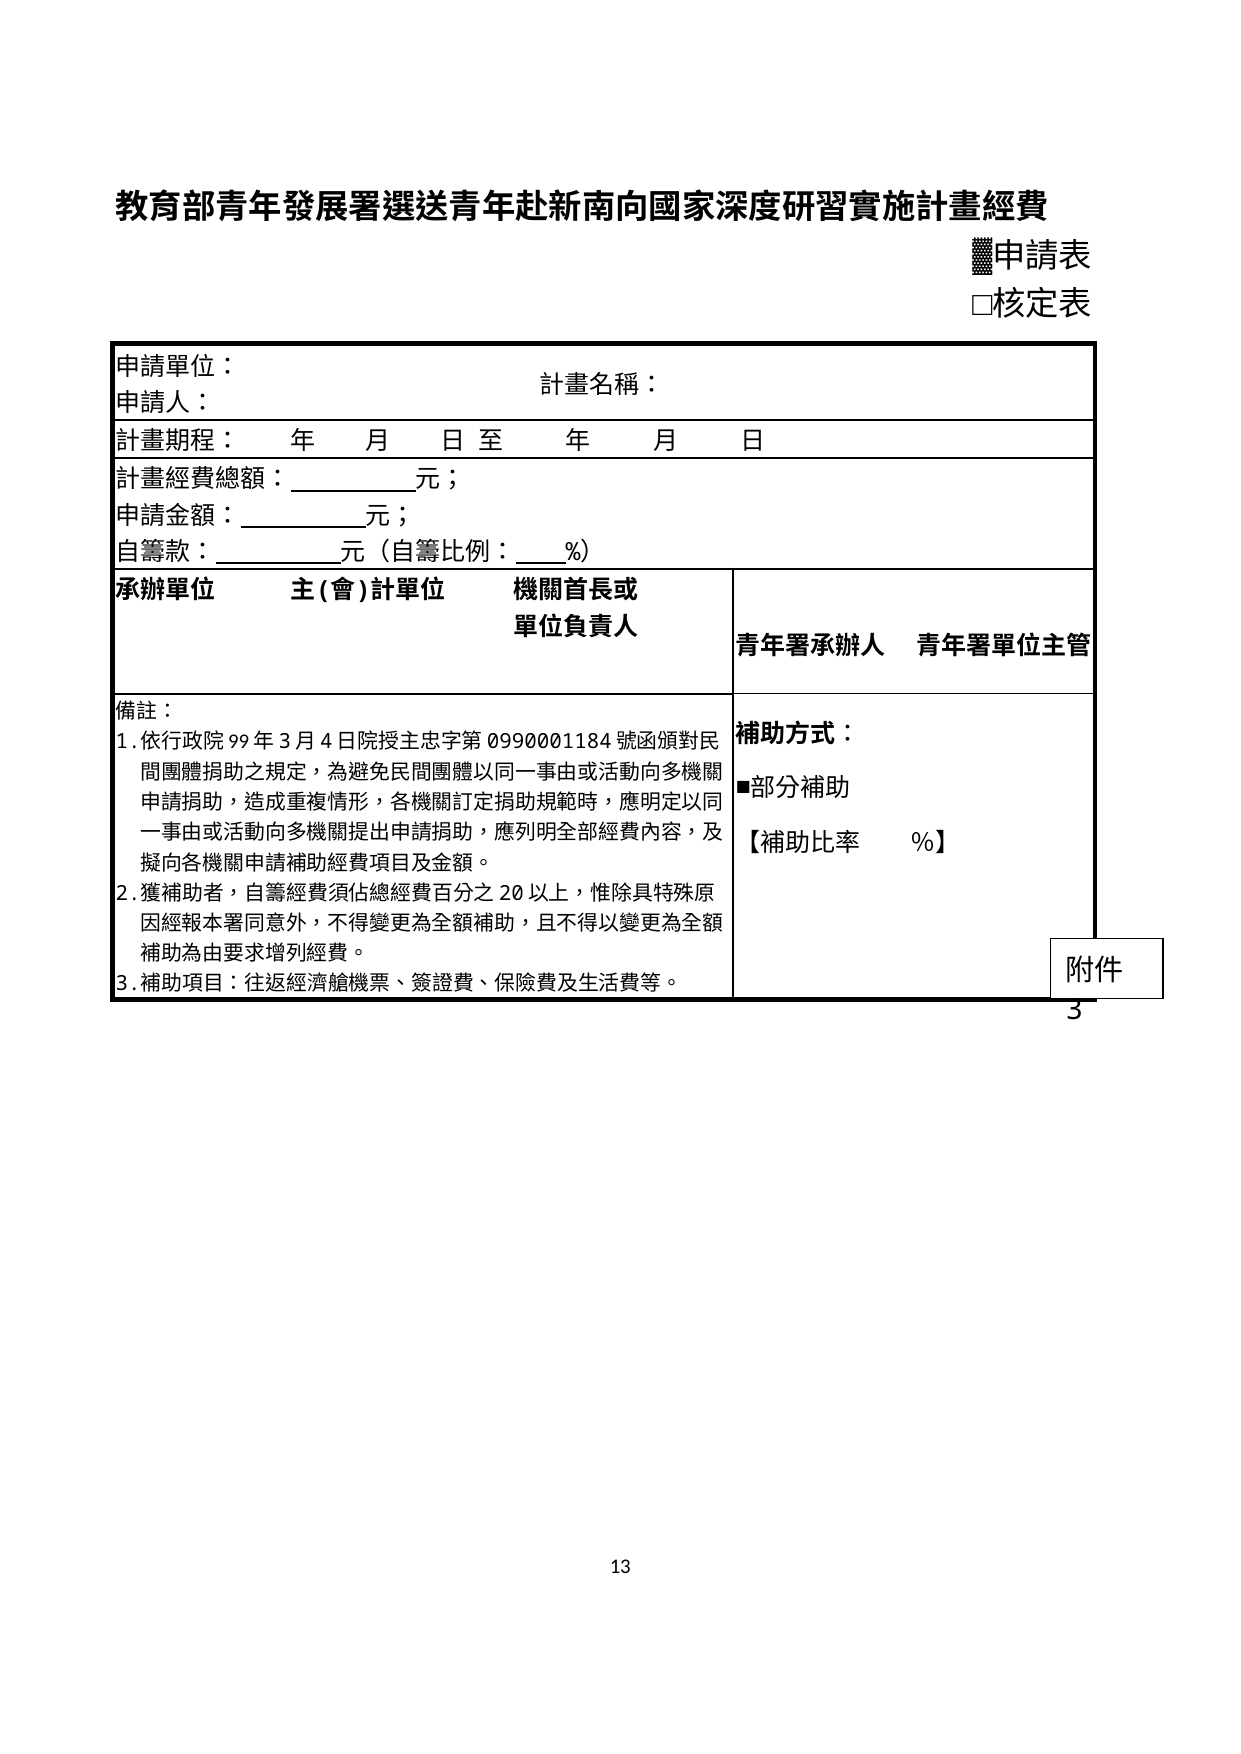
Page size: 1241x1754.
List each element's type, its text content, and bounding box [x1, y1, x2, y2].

table_cell 主(會)計單位 [288, 570, 510, 692]
table_cell 補助方式： ■部分補助 【補助比率 ％】 [734, 694, 1093, 997]
table_cell 承辦單位 [115, 570, 288, 692]
table_cell 計畫經費總額： 元； 申請金額： 元； 自籌款： 元（自籌比例： %） [115, 459, 1093, 568]
table_header 教育部青年發展署選送青年赴新南向國家深度研習實施計畫經費 ▓申請表 □核定表 [113, 164, 1095, 341]
table_cell 備註： 1.依行政院99年3月4日院授主忠字第0990001184號函頒對民間團體捐助之規定，為避免民間團體以同一事由或活動向多機關申請捐助，造成重複情形，各機關訂定捐助規範時，應明定以同一事由或活動向多機關提出申請捐助，應列明全部經費內容，及擬向各機關申請補助經費項目及金額。 2.獲補助者，自籌經費須佔總經費百分之20以上，惟除具特殊原因經報本署同意外，不得變更為全額補助，且不得以變更為全額補助為由要求增列經費。 3.補助項目：往返經濟艙機票、簽證費、保險費及生活費等。 [115, 695, 732, 997]
table_cell 機關首長或 單位負責人 [510, 570, 732, 692]
table_cell 青年署單位主管 [914, 570, 1093, 692]
table_cell 青年署承辦人 [734, 570, 914, 692]
table_cell 計畫期程： 年 月 日 至 年 月 日 [115, 421, 1093, 457]
table_cell 申請單位： 申請人： [115, 346, 536, 418]
table_cell 計畫名稱： [536, 346, 1093, 418]
